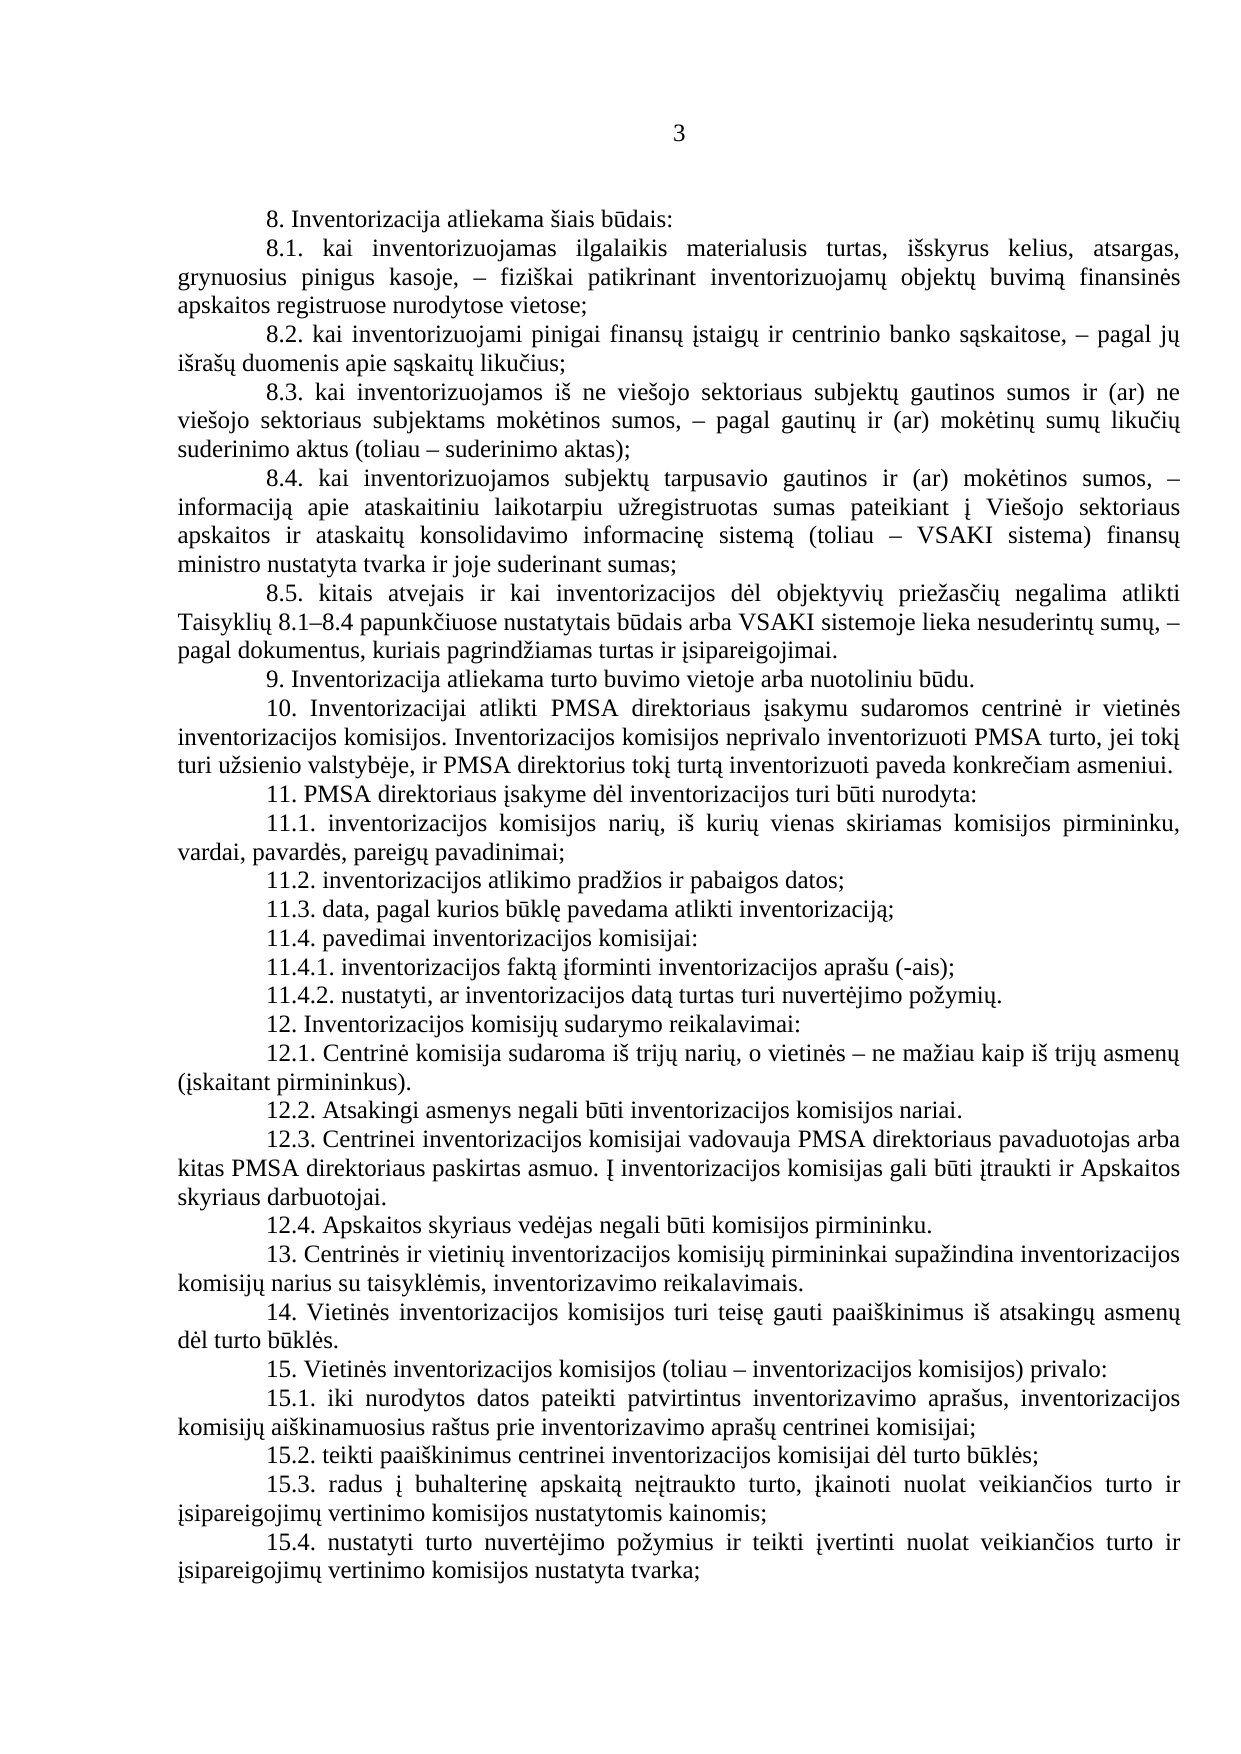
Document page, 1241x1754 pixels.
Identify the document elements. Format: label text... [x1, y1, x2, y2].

text 8. Inventorizacija atliekama šiais būdais: [177, 204, 1181, 233]
text 11.4.1. inventorizacijos faktą įforminti inventorizacijos aprašu (-ais); [177, 952, 1181, 981]
text 8.4. kai inventorizuojamos subjektų tarpusavio gautinos ir (ar) mokėtinos sumos, – informaciją apie ataskaitiniu laikotarpiu užregistruotas sumas pateikiant į Viešojo sektoriaus apskaitos ir ataskaitų konsolidavimo informacinę sistemą (toliau – VSAKI sistema) finansų ministro nustatyta tvarka ir joje suderinant sumas; [177, 463, 1181, 578]
text 12.4. Apskaitos skyriaus vedėjas negali būti komisijos pirmininku. [177, 1211, 1181, 1239]
text 13. Centrinės ir vietinių inventorizacijos komisijų pirmininkai supažindina inventorizacijos komisijų narius su taisyklėmis, inventorizavimo reikalavimais. [177, 1239, 1181, 1297]
text 15. Vietinės inventorizacijos komisijos (toliau – inventorizacijos komisijos) privalo: [177, 1354, 1181, 1383]
text 15.1. iki nurodytos datos pateikti patvirtintus inventorizavimo aprašus, inventorizacijos komisijų aiškinamuosius raštus prie inventorizavimo aprašų centrinei komisijai; [177, 1383, 1181, 1441]
text 12. Inventorizacijos komisijų sudarymo reikalavimai: [177, 1009, 1181, 1038]
text 12.3. Centrinei inventorizacijos komisijai vadovauja PMSA direktoriaus pavaduotojas arba kitas PMSA direktoriaus paskirtas asmuo. Į inventorizacijos komisijas gali būti įtraukti ir Apskaitos skyriaus darbuotojai. [177, 1124, 1181, 1211]
text 15.2. teikti paaiškinimus centrinei inventorizacijos komisijai dėl turto būklės; [177, 1441, 1181, 1469]
text 11.1. inventorizacijos komisijos narių, iš kurių vienas skiriamas komisijos pirmininku, vardai, pavardės, pareigų pavadinimai; [177, 808, 1181, 866]
text 12.2. Atsakingi asmenys negali būti inventorizacijos komisijos nariai. [177, 1096, 1181, 1124]
text 11. PMSA direktoriaus įsakyme dėl inventorizacijos turi būti nurodyta: [177, 779, 1181, 808]
text 9. Inventorizacija atliekama turto buvimo vietoje arba nuotoliniu būdu. [177, 664, 1181, 693]
text 11.4.2. nustatyti, ar inventorizacijos datą turtas turi nuvertėjimo požymių. [177, 981, 1181, 1009]
text 8.2. kai inventorizuojami pinigai finansų įstaigų ir centrinio banko sąskaitose, – pagal jų išrašų duomenis apie sąskaitų likučius; [177, 319, 1181, 377]
text 14. Vietinės inventorizacijos komisijos turi teisę gauti paaiškinimus iš atsakingų asmenų dėl turto būklės. [177, 1297, 1181, 1354]
text 12.1. Centrinė komisija sudaroma iš trijų narių, o vietinės – ne mažiau kaip iš trijų asmenų (įskaitant pirmininkus). [177, 1038, 1181, 1096]
text 10. Inventorizacijai atlikti PMSA direktoriaus įsakymu sudaromos centrinė ir vietinės inventorizacijos komisijos. Inventorizacijos komisijos neprivalo inventorizuoti PMSA turto, jei tokį turi užsienio valstybėje, ir PMSA direktorius tokį turtą inventorizuoti paveda konkrečiam asmeniui. [177, 693, 1181, 779]
text 8.5. kitais atvejais ir kai inventorizacijos dėl objektyvių priežasčių negalima atlikti Taisyklių 8.1–8.4 papunkčiuose nustatytais būdais arba VSAKI sistemoje lieka nesuderintų sumų, – pagal dokumentus, kuriais pagrindžiamas turtas ir įsipareigojimai. [177, 578, 1181, 664]
text 11.4. pavedimai inventorizacijos komisijai: [177, 923, 1181, 952]
text 8.3. kai inventorizuojamos iš ne viešojo sektoriaus subjektų gautinos sumos ir (ar) ne viešojo sektoriaus subjektams mokėtinos sumos, – pagal gautinų ir (ar) mokėtinų sumų likučių suderinimo aktus (toliau – suderinimo aktas); [177, 377, 1181, 463]
text 11.2. inventorizacijos atlikimo pradžios ir pabaigos datos; [177, 866, 1181, 894]
text 8.1. kai inventorizuojamas ilgalaikis materialusis turtas, išskyrus kelius, atsargas, grynuosius pinigus kasoje, – fiziškai patikrinant inventorizuojamų objektų buvimą finansinės apskaitos registruose nurodytose vietose; [177, 233, 1181, 319]
text 15.4. nustatyti turto nuvertėjimo požymius ir teikti įvertinti nuolat veikiančios turto ir įsipareigojimų vertinimo komisijos nustatyta tvarka; [177, 1527, 1181, 1584]
text 15.3. radus į buhalterinę apskaitą neįtraukto turto, įkainoti nuolat veikiančios turto ir įsipareigojimų vertinimo komisijos nustatytomis kainomis; [177, 1469, 1181, 1527]
text 11.3. data, pagal kurios būklę pavedama atlikti inventorizaciją; [177, 894, 1181, 923]
